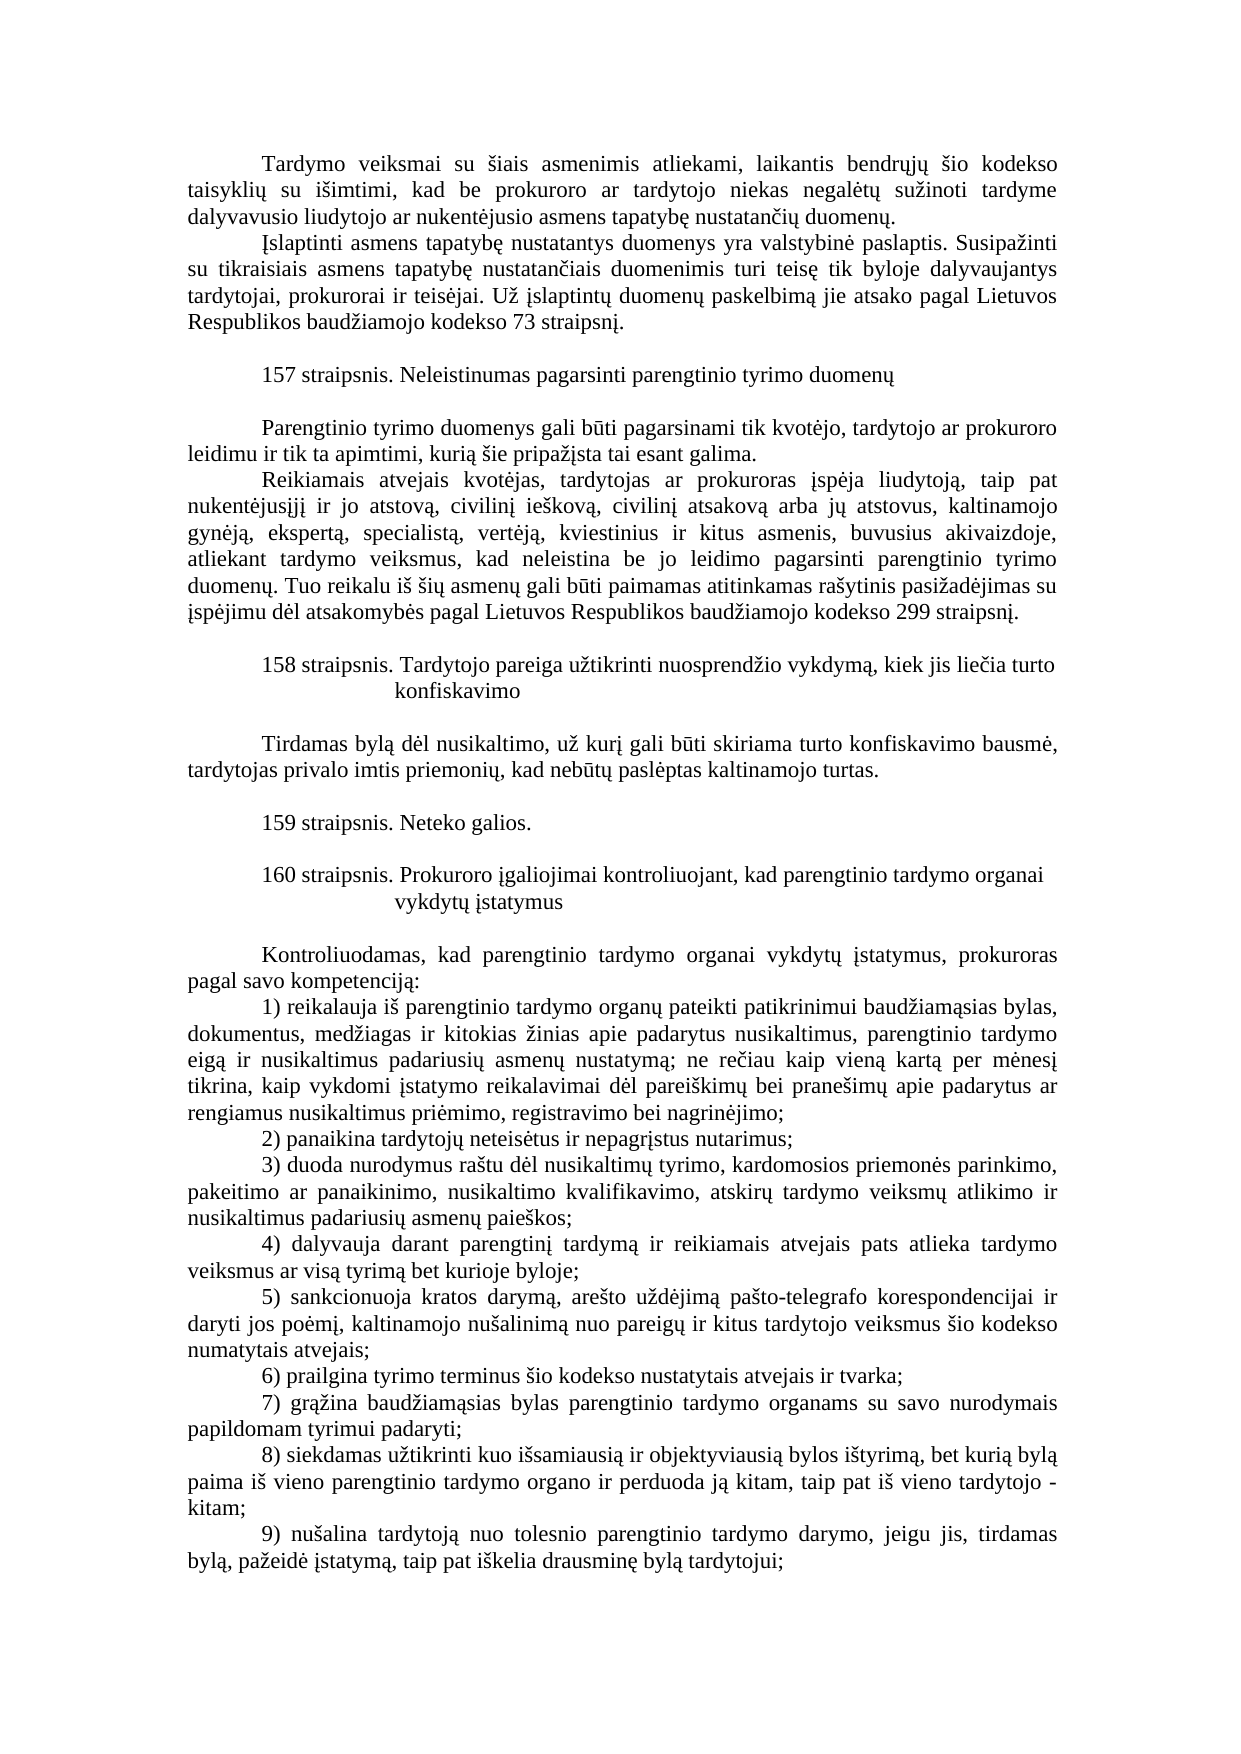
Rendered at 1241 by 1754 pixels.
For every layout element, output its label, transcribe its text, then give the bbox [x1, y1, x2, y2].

text 4) dalyvauja darant parengtinį tardymą ir reikiamais atvejais pats atlieka tardymo veiksmus ar visą tyrimą bet kurioje byloje; [187, 1231, 1059, 1283]
text konfiskavimo [379, 677, 1059, 703]
text 3) duoda nurodymus raštu dėl nusikaltimų tyrimo, kardomosios priemonės parinkimo, pakeitimo ar panaikinimo, nusikaltimo kvalifikavimo, atskirų tardymo veiksmų atlikimo ir nusikaltimus padariusių asmenų paieškos; [187, 1151, 1059, 1231]
text 9) nušalina tardytoją nuo tolesnio parengtinio tardymo darymo, jeigu jis, tirdamas bylą, pažeidė įstatymą, taip pat iškelia drausminę bylą tardytojui; [187, 1520, 1059, 1573]
text 157 straipsnis. Neleistinumas pagarsinti parengtinio tyrimo duomenų [187, 361, 1059, 387]
text 160 straipsnis. Prokuroro įgaliojimai kontroliuojant, kad parengtinio tardymo organai [261, 862, 1059, 888]
text Įslaptinti asmens tapatybę nustatantys duomenys yra valstybinė paslaptis. Susipažinti su tikraisiais asmens tapatybę nustatančiais duomenimis turi teisę tik byloje dalyvaujantys tardytojai, prokurorai ir teisėjai. Už įslaptintų duomenų paskelbimą jie atsako pagal Lietuvos Respublikos baudžiamojo kodekso 73 straipsnį. [187, 229, 1059, 334]
text 6) prailgina tyrimo terminus šio kodekso nustatytais atvejais ir tvarka; [187, 1362, 1059, 1389]
text 8) siekdamas užtikrinti kuo išsamiausią ir objektyviausią bylos ištyrimą, bet kurią bylą paima iš vieno parengtinio tardymo organo ir perduoda ją kitam, taip pat iš vieno tardytojo - kitam; [187, 1441, 1059, 1520]
text Reikiamais atvejais kvotėjas, tardytojas ar prokuroras įspėja liudytoją, taip pat nukentėjusįjį ir jo atstovą, civilinį ieškovą, civilinį atsakovą arba jų atstovus, kaltinamojo gynėją, ekspertą, specialistą, vertėją, kviestinius ir kitus asmenis, buvusius akivaizdoje, atliekant tardymo veiksmus, kad neleistina be jo leidimo pagarsinti parengtinio tyrimo duomenų. Tuo reikalu iš šių asmenų gali būti paimamas atitinkamas rašytinis pasižadėjimas su įspėjimu dėl atsakomybės pagal Lietuvos Respublikos baudžiamojo kodekso 299 straipsnį. [187, 466, 1059, 624]
text 158 straipsnis. Tardytojo pareiga užtikrinti nuosprendžio vykdymą, kiek jis liečia turto [261, 651, 1059, 677]
text Tardymo veiksmai su šiais asmenimis atliekami, laikantis bendrųjų šio kodekso taisyklių su išimtimi, kad be prokuroro ar tardytojo niekas negalėtų sužinoti tardyme dalyvavusio liudytojo ar nukentėjusio asmens tapatybę nustatančių duomenų. [187, 150, 1059, 229]
text 7) grąžina baudžiamąsias bylas parengtinio tardymo organams su savo nurodymais papildomam tyrimui padaryti; [187, 1389, 1059, 1441]
text Kontroliuodamas, kad parengtinio tardymo organai vykdytų įstatymus, prokuroras pagal savo kompetenciją: [187, 941, 1059, 993]
text 2) panaikina tardytojų neteisėtus ir nepagrįstus nutarimus; [187, 1125, 1059, 1151]
text Parengtinio tyrimo duomenys gali būti pagarsinami tik kvotėjo, tardytojo ar prokuroro leidimu ir tik ta apimtimi, kurią šie pripažįsta tai esant galima. [187, 413, 1059, 466]
text 5) sankcionuoja kratos darymą, arešto uždėjimą pašto-telegrafo korespondencijai ir daryti jos poėmį, kaltinamojo nušalinimą nuo pareigų ir kitus tardytojo veiksmus šio kodekso numatytais atvejais; [187, 1283, 1059, 1362]
text vykdytų įstatymus [394, 888, 1059, 914]
text 1) reikalauja iš parengtinio tardymo organų pateikti patikrinimui baudžiamąsias bylas, dokumentus, medžiagas ir kitokias žinias apie padarytus nusikaltimus, parengtinio tardymo eigą ir nusikaltimus padariusių asmenų nustatymą; ne rečiau kaip vieną kartą per mėnesį tikrina, kaip vykdomi įstatymo reikalavimai dėl pareiškimų bei pranešimų apie padarytus ar rengiamus nusikaltimus priėmimo, registravimo bei nagrinėjimo; [187, 993, 1059, 1125]
text 159 straipsnis. Neteko galios. [187, 809, 1059, 835]
text Tirdamas bylą dėl nusikaltimo, už kurį gali būti skiriama turto konfiskavimo bausmė, tardytojas privalo imtis priemonių, kad nebūtų paslėptas kaltinamojo turtas. [187, 730, 1059, 782]
